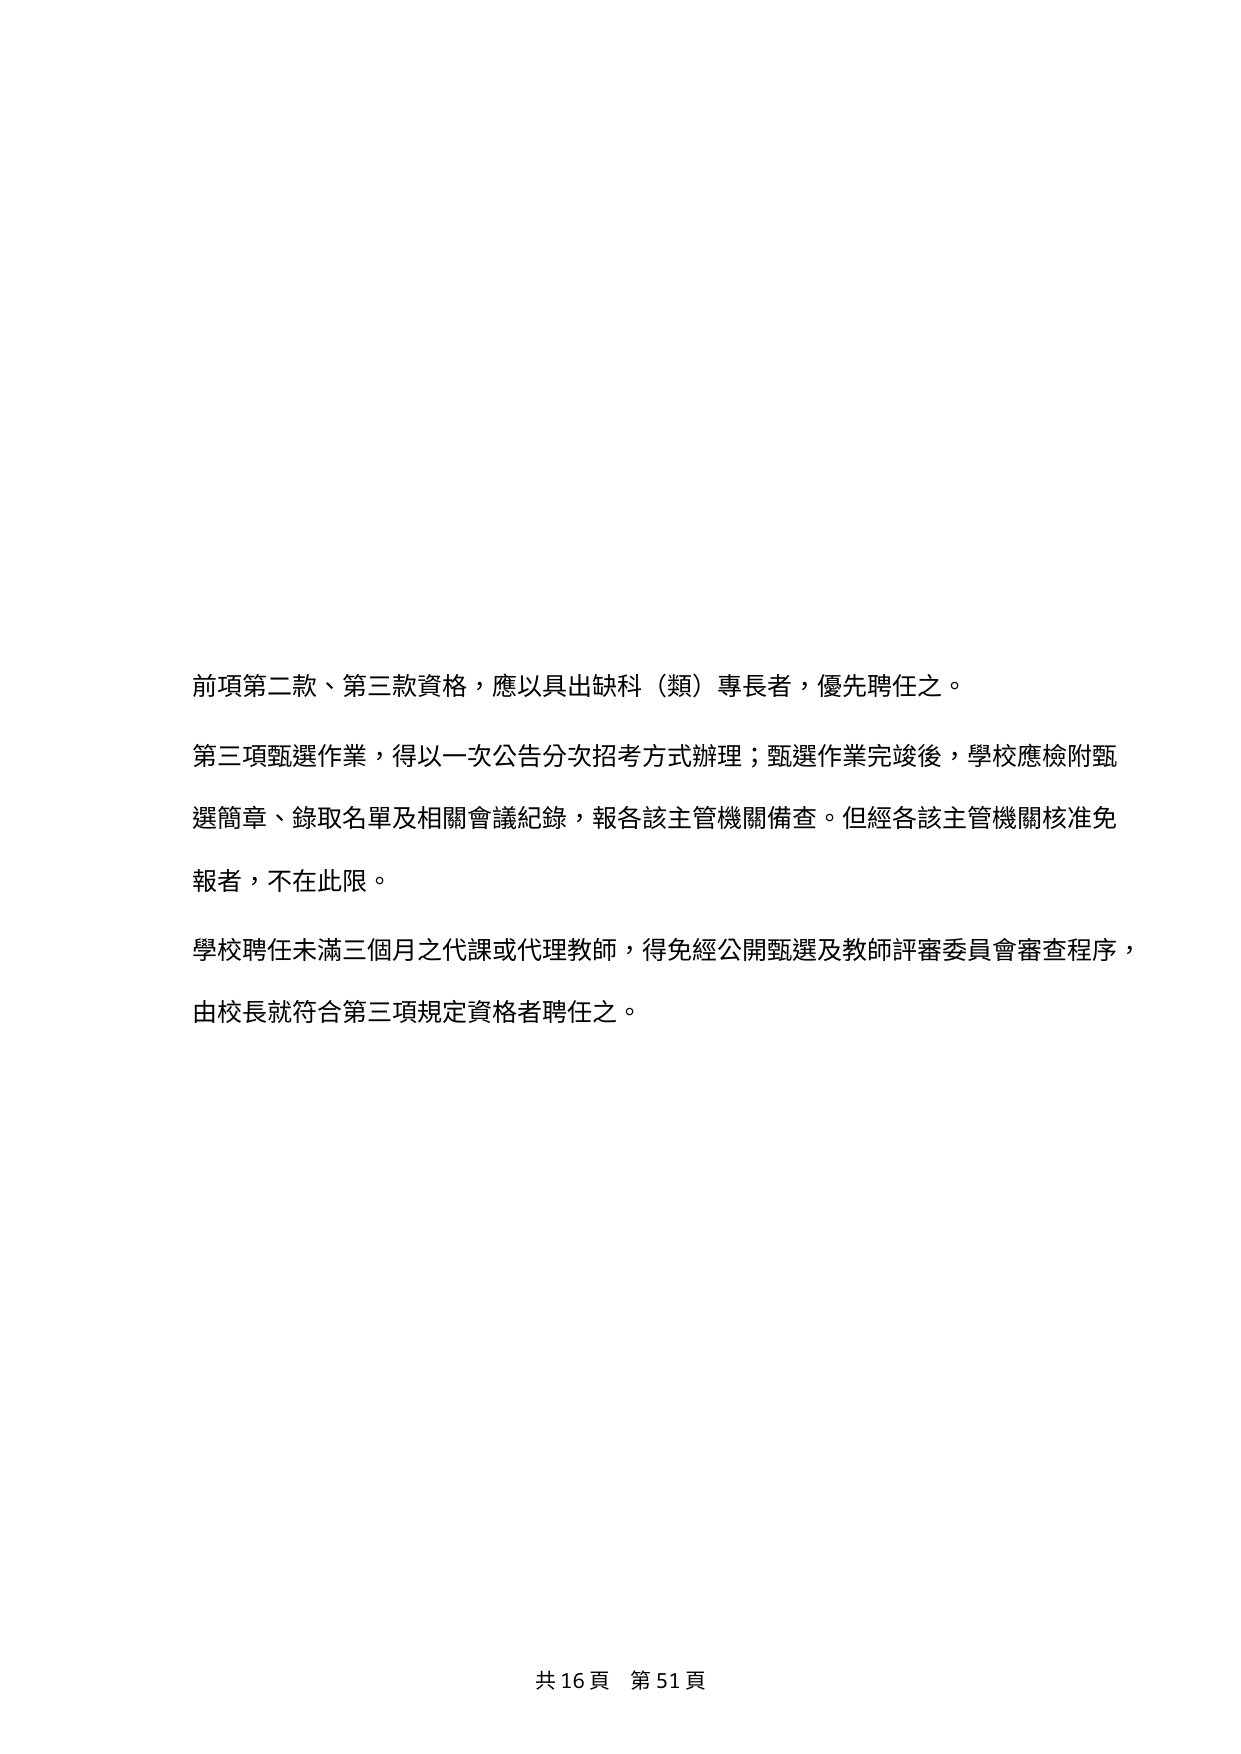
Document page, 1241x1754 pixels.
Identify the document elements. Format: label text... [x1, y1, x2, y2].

text 學校聘任未滿三個月之代課或代理教師，得免經公開甄選及教師評審委員會審查程序，由校長就符合第三項規定資格者聘任之。 [192, 907, 1122, 1032]
text 前項第二款、第三款資格，應以具出缺科（類）專長者，優先聘任之。 [192, 643, 1122, 706]
text 第三項甄選作業，得以一次公告分次招考方式辦理；甄選作業完竣後，學校應檢附甄選簡章、錄取名單及相關會議紀錄，報各該主管機關備查。但經各該主管機關核准免報者，不在此限。 [192, 712, 1122, 900]
